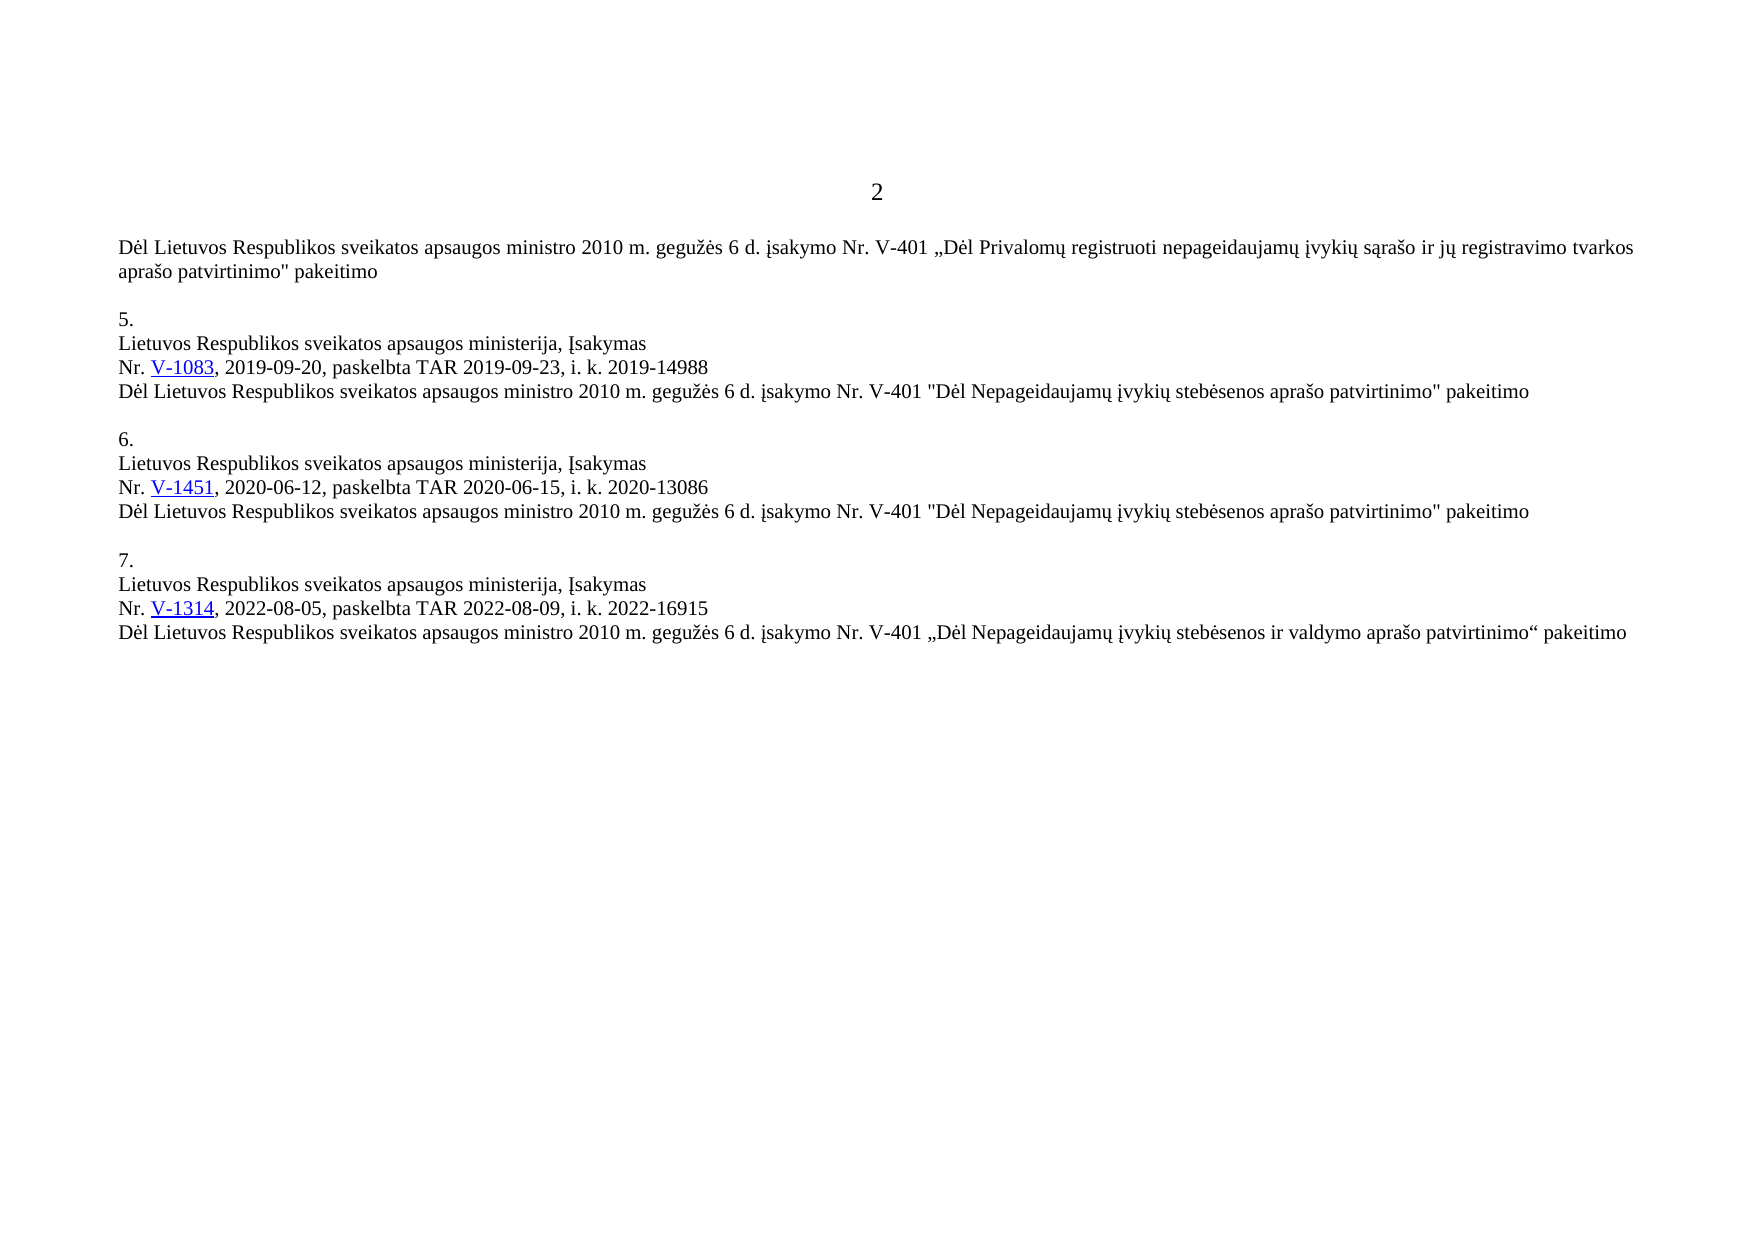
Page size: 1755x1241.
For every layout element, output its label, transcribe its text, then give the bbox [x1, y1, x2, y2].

text Dėl Lietuvos Respublikos sveikatos apsaugos ministro 2010 m. gegužės 6 d. įsakymo Nr. V-401 "Dėl Nepageidaujamų įvykių stebėsenos aprašo patvirtinimo" pakeitimo [118, 379, 1636, 403]
text 7. [118, 547, 1636, 572]
text Nr. V-1314, 2022-08-05, paskelbta TAR 2022-08-09, i. k. 2022-16915 [118, 596, 1636, 620]
text 6. [118, 427, 1636, 451]
text Lietuvos Respublikos sveikatos apsaugos ministerija, Įsakymas [118, 331, 1636, 355]
text Dėl Lietuvos Respublikos sveikatos apsaugos ministro 2010 m. gegužės 6 d. įsakymo Nr. V-401 „Dėl Privalomų registruoti nepageidaujamų įvykių sąrašo ir jų registravimo tvarkos aprašo patvirtinimo" pakeitimo [118, 235, 1636, 283]
text Dėl Lietuvos Respublikos sveikatos apsaugos ministro 2010 m. gegužės 6 d. įsakymo Nr. V-401 „Dėl Nepageidaujamų įvykių stebėsenos ir valdymo aprašo patvirtinimo“ pakeitimo [118, 620, 1636, 644]
text Lietuvos Respublikos sveikatos apsaugos ministerija, Įsakymas [118, 572, 1636, 596]
text 5. [118, 307, 1636, 331]
text Nr. V-1451, 2020-06-12, paskelbta TAR 2020-06-15, i. k. 2020-13086 [118, 475, 1636, 499]
text Dėl Lietuvos Respublikos sveikatos apsaugos ministro 2010 m. gegužės 6 d. įsakymo Nr. V-401 "Dėl Nepageidaujamų įvykių stebėsenos aprašo patvirtinimo" pakeitimo [118, 499, 1636, 523]
text Lietuvos Respublikos sveikatos apsaugos ministerija, Įsakymas [118, 451, 1636, 475]
text Nr. V-1083, 2019-09-20, paskelbta TAR 2019-09-23, i. k. 2019-14988 [118, 355, 1636, 379]
